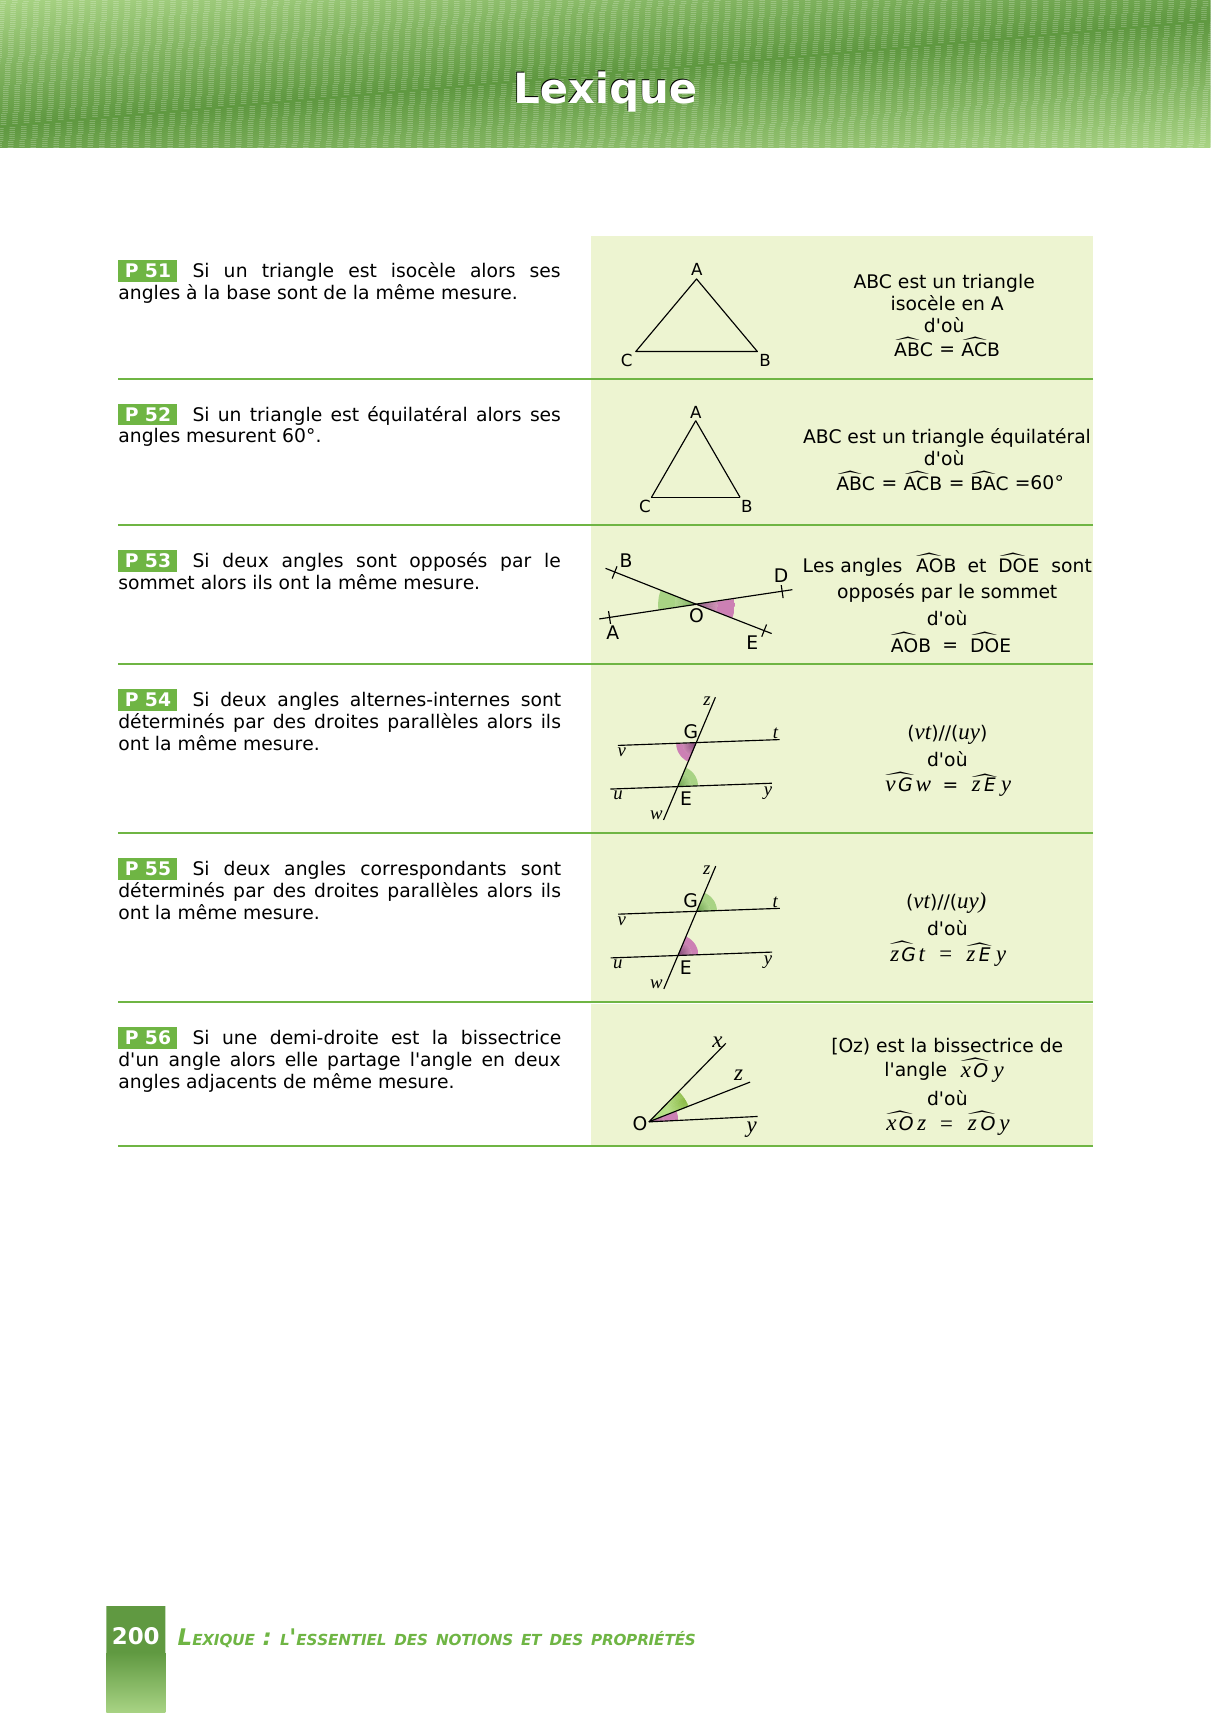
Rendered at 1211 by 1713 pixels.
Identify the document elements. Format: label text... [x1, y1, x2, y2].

table_cell ABC est un triangle équilatéral d'où ===60° [801, 380, 1093, 524]
table_cell [Oz) est la bissectrice de l'angle d'où = [801, 1004, 1093, 1145]
table_cell [591, 380, 801, 524]
table_cell Si une demi-droite est la bissectrice d'un angle alors elle partage l'angle en deux angles adjacents de même mesure. [118, 1004, 591, 1145]
table_cell Si deux angles sont opposés par le sommet alors ils ont la même mesure. [118, 526, 591, 663]
table_cell Si un triangle est isocèle alors ses angles à la base sont de la même mesure. [118, 236, 591, 378]
table_cell [591, 526, 801, 663]
table_cell ABC est un triangle isocèle en A d'où = [801, 236, 1093, 378]
table_cell [591, 236, 801, 378]
table_cell Les angles et sont opposés par le sommet d'où = [801, 526, 1093, 663]
table_cell Si deux angles correspondants sont déterminés par des droites parallèles alors ils ont la même mesure. [118, 834, 591, 1001]
table_cell Si deux angles alternes-internes sont déterminés par des droites parallèles alors ils ont la même mesure. [118, 665, 591, 832]
table_cell Si un triangle est équilatéral alors ses angles mesurent 60°. [118, 380, 591, 524]
table_cell [591, 665, 801, 832]
table_cell [591, 1004, 801, 1145]
table_cell (vt)//(uy) d'où = [801, 665, 1093, 832]
table_cell [591, 834, 801, 1001]
table_cell (vt)//(uy) d'où = [801, 834, 1093, 1001]
